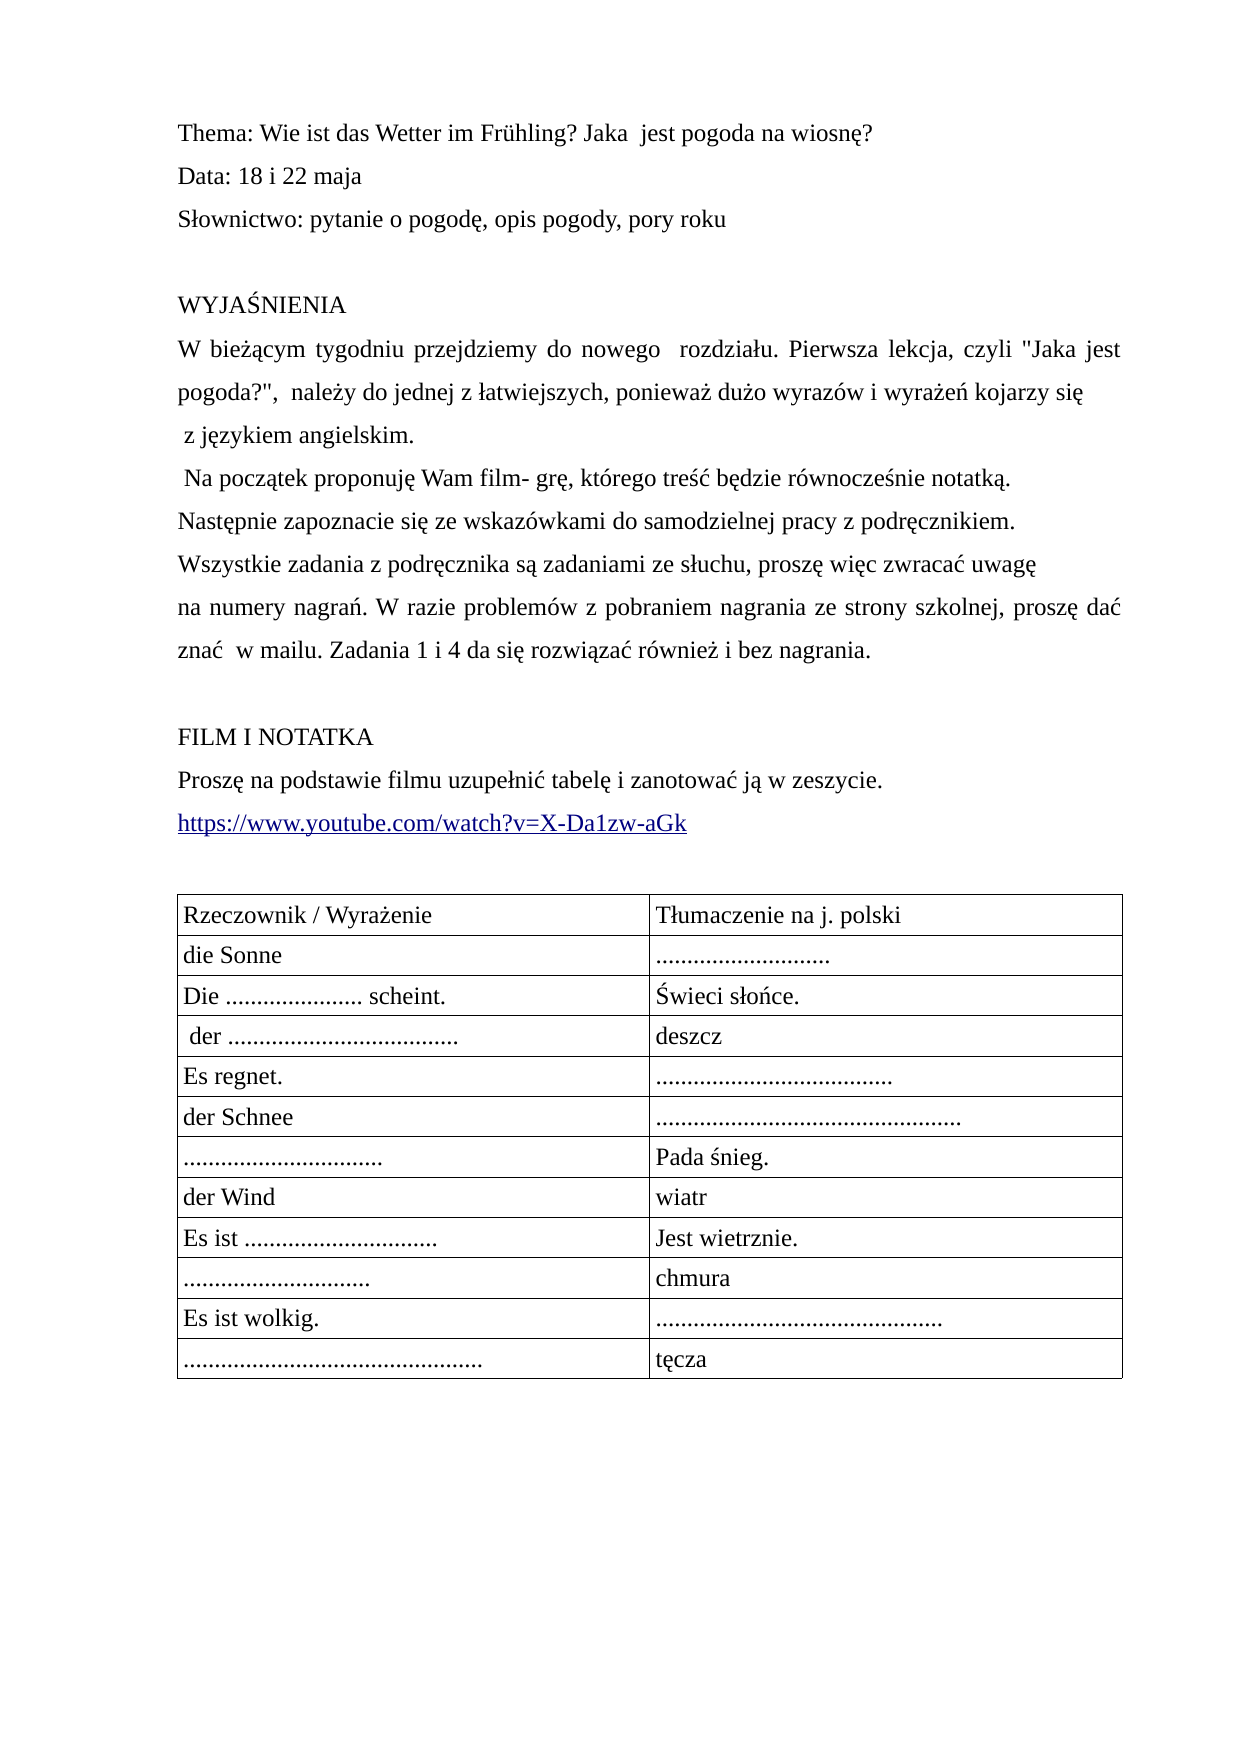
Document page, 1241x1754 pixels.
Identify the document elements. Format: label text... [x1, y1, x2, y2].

text Data: 18 i 22 maja [177, 161, 1122, 190]
table_cell deszcz [650, 1016, 1122, 1056]
table_cell ...................................... [650, 1057, 1122, 1096]
text na numery nagrań. W razie problemów z pobraniem nagrania ze strony szkolnej, proszę dać znać w mailu. Zadania 1 i 4 da się rozwiązać również i bez nagrania. [177, 592, 1122, 664]
table_cell wiatr [650, 1178, 1122, 1217]
table_header Tłumaczenie na j. polski [650, 895, 1122, 935]
table_cell tęcza [650, 1339, 1122, 1378]
table_cell der Wind [178, 1178, 649, 1217]
text z językiem angielskim. [177, 420, 1122, 449]
table_cell Świeci słońce. [650, 976, 1122, 1015]
table_cell Es ist wolkig. [178, 1299, 649, 1338]
table_cell ................................................. [650, 1097, 1122, 1136]
table_cell ................................................ [178, 1339, 649, 1378]
table_cell chmura [650, 1258, 1122, 1297]
table_cell der Schnee [178, 1097, 649, 1136]
table_cell die Sonne [178, 936, 649, 975]
table_cell Es regnet. [178, 1057, 649, 1096]
table_cell Es ist ............................... [178, 1218, 649, 1257]
text Wszystkie zadania z podręcznika są zadaniami ze słuchu, proszę więc zwracać uwagę [177, 549, 1122, 578]
table_cell Jest wietrznie. [650, 1218, 1122, 1257]
text Proszę na podstawie filmu uzupełnić tabelę i zanotować ją w zeszycie. [177, 765, 1122, 794]
table_cell Die ...................... scheint. [178, 976, 649, 1015]
text Thema: Wie ist das Wetter im Frühling? Jaka jest pogoda na wiosnę? [177, 118, 1122, 147]
text FILM I NOTATKA [177, 722, 1122, 751]
text WYJAŚNIENIA [177, 291, 1122, 319]
table_cell ............................ [650, 936, 1122, 975]
table_cell Pada śnieg. [650, 1137, 1122, 1177]
text Słownictwo: pytanie o pogodę, opis pogody, pory roku [177, 204, 1122, 233]
text Następnie zapoznacie się ze wskazówkami do samodzielnej pracy z podręcznikiem. [177, 506, 1122, 535]
table_cell .............................................. [650, 1299, 1122, 1338]
table_header Rzeczownik / Wyrażenie [178, 895, 649, 935]
text https://www.youtube.com/watch?v=X-Da1zw-aGk [177, 808, 1122, 837]
text W bieżącym tygodniu przejdziemy do nowego rozdziału. Pierwsza lekcja, czyli "Jaka jest pogoda?", należy do jednej z łatwiejszych, ponieważ dużo wyrazów i wyrażeń kojarzy się [177, 334, 1122, 406]
table_cell der ..................................... [178, 1016, 649, 1056]
table_cell ................................ [178, 1137, 649, 1177]
table_cell .............................. [178, 1258, 649, 1297]
text Na początek proponuję Wam film- grę, którego treść będzie równocześnie notatką. [177, 463, 1122, 492]
